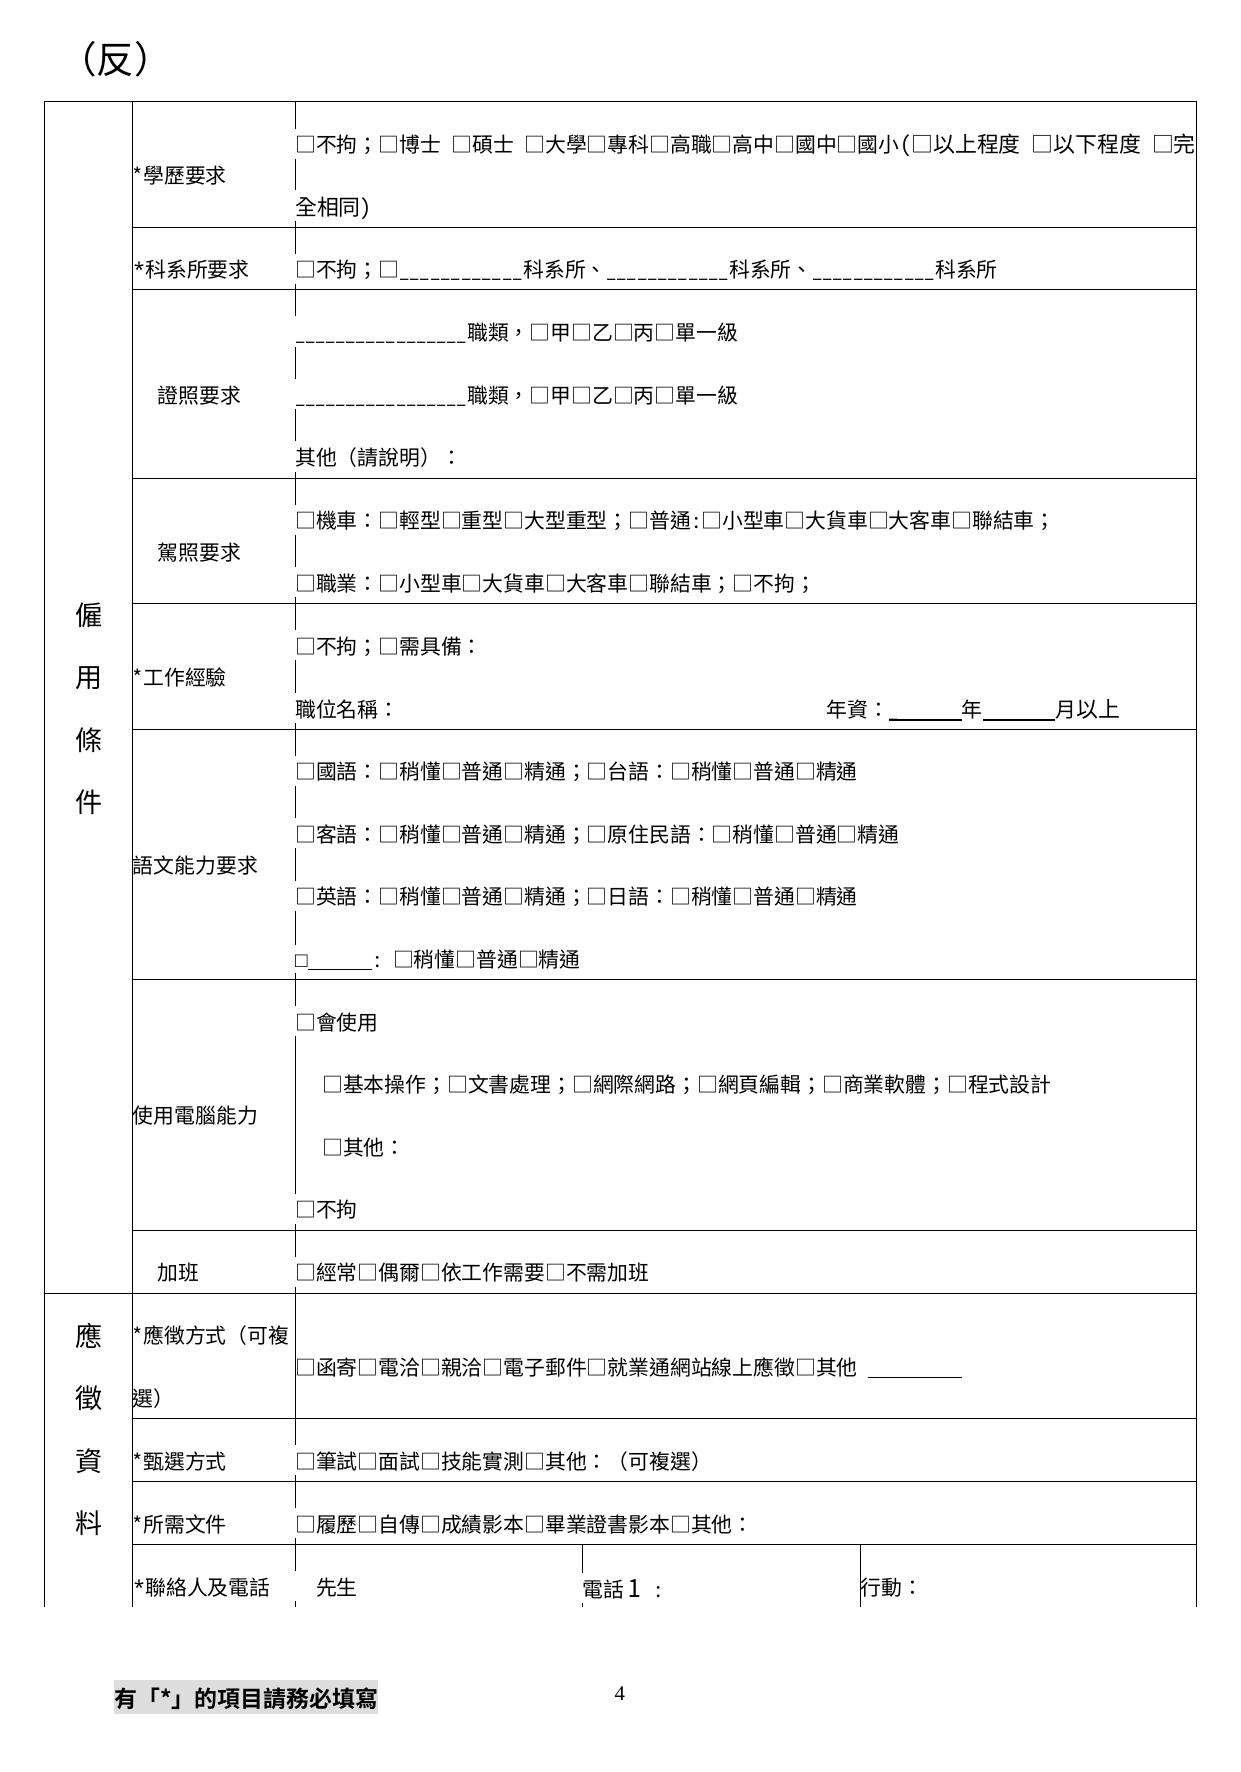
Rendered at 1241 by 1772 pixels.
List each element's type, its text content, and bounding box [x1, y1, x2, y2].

table_cell 使用電腦能力 [133, 980, 295, 1229]
table_cell 職類，□甲□乙□丙□單一級 職類，□甲□乙□丙□單一級 其他（請說明）： [296, 290, 1196, 477]
table_header □不拘；□博士 □碩士 □大學□專科□高職□高中□國中□國小(□以上程度 □以下程度 □完全相同) [296, 159, 1196, 226]
table_cell □不拘；□ 科系所、 科系所、 科系所 [296, 228, 1196, 289]
table_cell 語文能力要求 [133, 730, 295, 979]
table_cell 先生 [296, 1545, 582, 1607]
table_cell 應徵資料 [45, 1294, 132, 1607]
table_cell □不拘；□需具備： 職位名稱： 年資：_ 年 月以上 [296, 604, 1196, 728]
table_cell *所需文件 [133, 1482, 295, 1544]
table_cell □函寄□電洽□親洽□電子郵件□就業通網站線上應徵□其他 [296, 1294, 1196, 1418]
table_cell *科系所要求 [133, 228, 295, 289]
table_cell *甄選方式 [133, 1419, 295, 1481]
table_cell □履歷□自傳□成績影本□畢業證書影本□其他： [296, 1482, 1196, 1544]
table_cell 證照要求 [133, 290, 295, 477]
table_cell □會使用 □基本操作；□文書處理；□網際網路；□網頁編輯；□商業軟體；□程式設計 □其他： □不拘 [296, 980, 1196, 1229]
table_cell □國語：□稍懂□普通□精通；□台語：□稍懂□普通□精通 □客語：□稍懂□普通□精通；□原住民語：□稍懂□普通□精通 □英語：□稍懂□普通□精通；□日語：□稍懂□普通□精通 □ : □稍懂□普通□精通 [296, 730, 1196, 979]
table_cell *應徴方式（可複選） [133, 1294, 295, 1418]
table_header □不拘；□博士 □碩士 □大學□專科□高職□高中□國中□國小(□以上程度 □以下程度 □完全相同) [296, 102, 1196, 129]
table_cell *工作經驗 [133, 604, 295, 728]
table_cell 行動： [861, 1545, 1196, 1607]
table_cell □經常□偶爾□依工作需要□不需加班 [296, 1231, 1196, 1292]
table_cell 駕照要求 [133, 479, 295, 603]
table_cell *聯絡人及電話 [133, 1545, 295, 1607]
table_header *學歷要求 [133, 102, 295, 226]
table_header 僱用條件 [45, 102, 132, 1292]
table_cell 加班 [133, 1231, 295, 1292]
table_cell 電話1 : [583, 1545, 860, 1607]
table_cell □機車：□輕型□重型□大型重型；□普通:□小型車□大貨車□大客車□聯結車； □職業：□小型車□大貨車□大客車□聯結車；□不拘； [296, 479, 1196, 603]
table_cell □筆試□面試□技能實測□其他：（可複選） [296, 1419, 1196, 1481]
